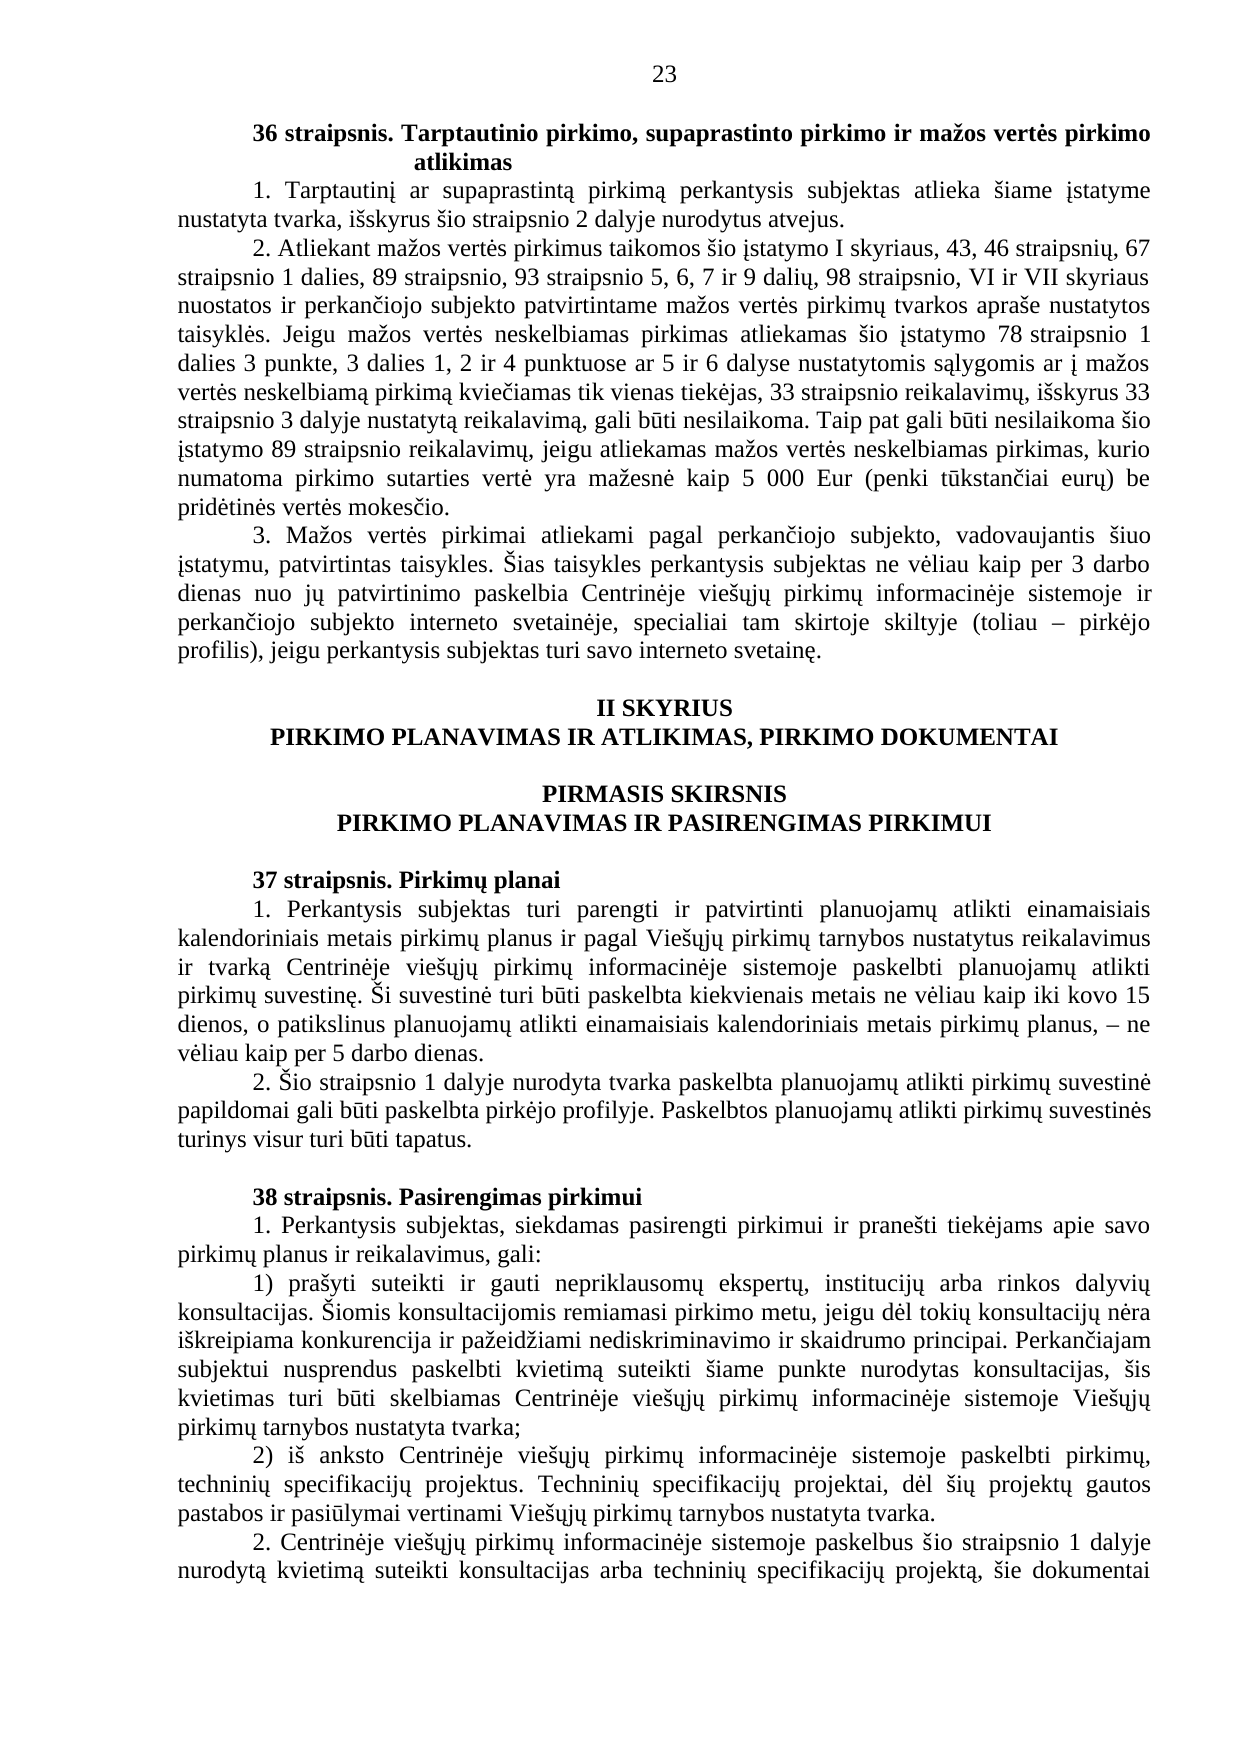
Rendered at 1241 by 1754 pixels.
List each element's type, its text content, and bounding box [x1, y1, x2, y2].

text 36 straipsnis. Tarptautinio pirkimo, supaprastinto pirkimo ir mažos vertės pirkimo atlikimas [252, 118, 1152, 176]
text 38 straipsnis. Pasirengimas pirkimui [177, 1182, 1152, 1211]
text 1. Perkantysis subjektas, siekdamas pasirengti pirkimui ir pranešti tiekėjams apie savo pirkimų planus ir reikalavimus, gali: [177, 1211, 1152, 1268]
text 2. Centrinėje viešųjų pirkimų informacinėje sistemoje paskelbus šio straipsnio 1 dalyje nurodytą kvietimą suteikti konsultacijas arba techninių specifikacijų projektą, šie dokumentai [177, 1527, 1152, 1584]
text PIRKIMO PLANAVIMAS IR PASIRENGIMAS PIRKIMUI [177, 808, 1152, 837]
text 2. Šio straipsnio 1 dalyje nurodyta tvarka paskelbta planuojamų atlikti pirkimų suvestinė papildomai gali būti paskelbta pirkėjo profilyje. Paskelbtos planuojamų atlikti pirkimų suvestinės turinys visur turi būti tapatus. [177, 1067, 1152, 1153]
text 1) prašyti suteikti ir gauti nepriklausomų ekspertų, institucijų arba rinkos dalyvių konsultacijas. Šiomis konsultacijomis remiamasi pirkimo metu, jeigu dėl tokių konsultacijų nėra iškreipiama konkurencija ir pažeidžiami nediskriminavimo ir skaidrumo principai. Perkančiajam subjektui nusprendus paskelbti kvietimą suteikti šiame punkte nurodytas konsultacijas, šis kvietimas turi būti skelbiamas Centrinėje viešųjų pirkimų informacinėje sistemoje Viešųjų pirkimų tarnybos nustatyta tvarka; [177, 1268, 1152, 1441]
text PIRMASIS SKIRSNIS [177, 779, 1152, 808]
text 2. Atliekant mažos vertės pirkimus taikomos šio įstatymo I skyriaus, 43, 46 straipsnių, 67 straipsnio 1 dalies, 89 straipsnio, 93 straipsnio 5, 6, 7 ir 9 dalių, 98 straipsnio, VI ir VII skyriaus nuostatos ir perkančiojo subjekto patvirtintame mažos vertės pirkimų tvarkos apraše nustatytos taisyklės. Jeigu mažos vertės neskelbiamas pirkimas atliekamas šio įstatymo 78 straipsnio 1 dalies 3 punkte, 3 dalies 1, 2 ir 4 punktuose ar 5 ir 6 dalyse nustatytomis sąlygomis ar į mažos vertės neskelbiamą pirkimą kviečiamas tik vienas tiekėjas, 33 straipsnio reikalavimų, išskyrus 33 straipsnio 3 dalyje nustatytą reikalavimą, gali būti nesilaikoma. Taip pat gali būti nesilaikoma šio įstatymo 89 straipsnio reikalavimų, jeigu atliekamas mažos vertės neskelbiamas pirkimas, kurio numatoma pirkimo sutarties vertė yra mažesnė kaip 5 000 Eur (penki tūkstančiai eurų) be pridėtinės vertės mokesčio. [177, 233, 1152, 521]
text 2) iš anksto Centrinėje viešųjų pirkimų informacinėje sistemoje paskelbti pirkimų, techninių specifikacijų projektus. Techninių specifikacijų projektai, dėl šių projektų gautos pastabos ir pasiūlymai vertinami Viešųjų pirkimų tarnybos nustatyta tvarka. [177, 1441, 1152, 1527]
text 37 straipsnis. Pirkimų planai [177, 866, 1152, 894]
text II SKYRIUS [177, 693, 1152, 722]
text 1. Tarptautinį ar supaprastintą pirkimą perkantysis subjektas atlieka šiame įstatyme nustatyta tvarka, išskyrus šio straipsnio 2 dalyje nurodytus atvejus. [177, 176, 1152, 233]
text 1. Perkantysis subjektas turi parengti ir patvirtinti planuojamų atlikti einamaisiais kalendoriniais metais pirkimų planus ir pagal Viešųjų pirkimų tarnybos nustatytus reikalavimus ir tvarką Centrinėje viešųjų pirkimų informacinėje sistemoje paskelbti planuojamų atlikti pirkimų suvestinę. Ši suvestinė turi būti paskelbta kiekvienais metais ne vėliau kaip iki kovo 15 dienos, o patikslinus planuojamų atlikti einamaisiais kalendoriniais metais pirkimų planus, – ne vėliau kaip per 5 darbo dienas. [177, 894, 1152, 1067]
text 3. Mažos vertės pirkimai atliekami pagal perkančiojo subjekto, vadovaujantis šiuo įstatymu, patvirtintas taisykles. Šias taisykles perkantysis subjektas ne vėliau kaip per 3 darbo dienas nuo jų patvirtinimo paskelbia Centrinėje viešųjų pirkimų informacinėje sistemoje ir perkančiojo subjekto interneto svetainėje, specialiai tam skirtoje skiltyje (toliau – pirkėjo profilis), jeigu perkantysis subjektas turi savo interneto svetainę. [177, 521, 1152, 664]
text PIRKIMO PLANAVIMAS IR ATLIKIMAS, PIRKIMO DOKUMENTAI [177, 722, 1152, 751]
